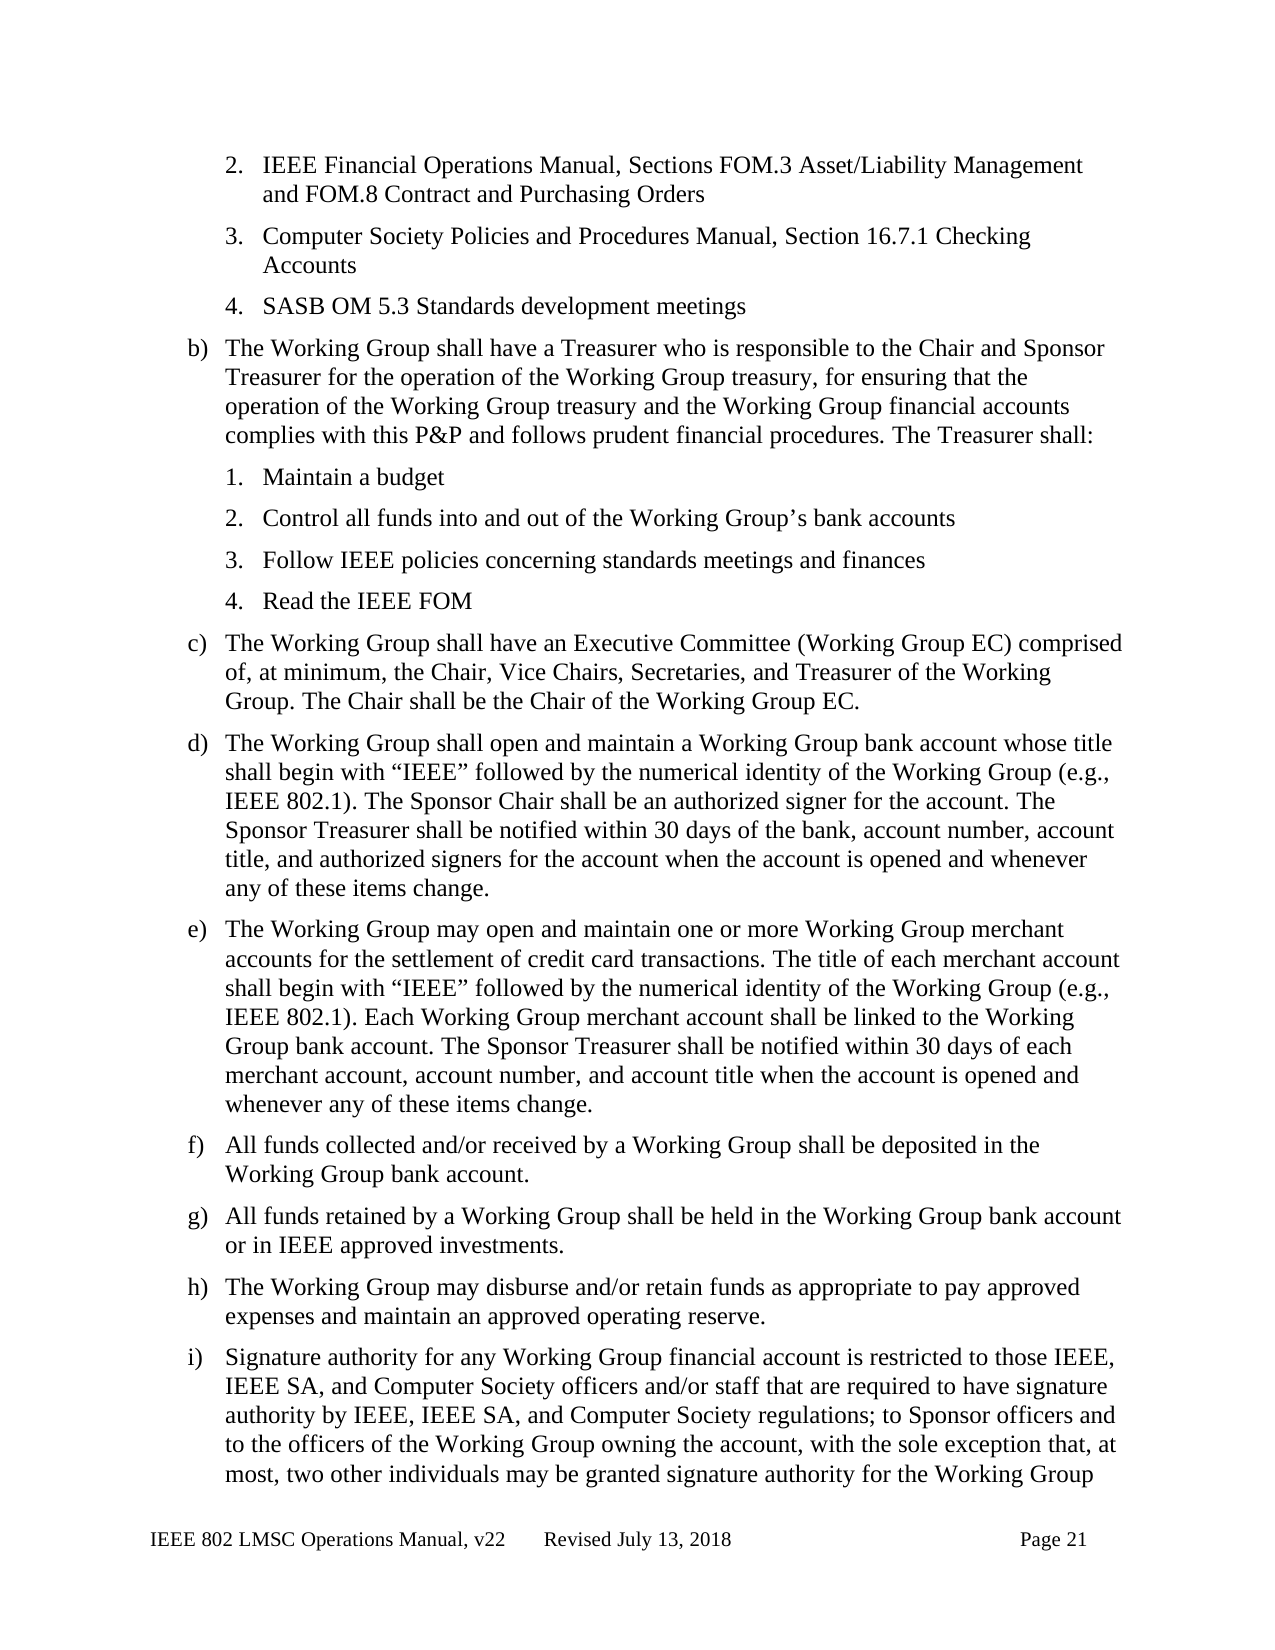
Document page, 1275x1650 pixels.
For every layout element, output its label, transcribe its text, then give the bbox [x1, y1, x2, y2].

list SASB OM 5.3 Standards development meetings [225, 291, 1125, 320]
list The Working Group shall have an Executive Committee (Working Group EC) comprised of, at minimum, the Chair, Vice Chairs, Secretaries, and Treasurer of the Working Group. The Chair shall be the Chair of the Working Group EC. [187, 628, 1125, 715]
list Computer Society Policies and Procedures Manual, Section 16.7.1 Checking Accounts [225, 221, 1125, 279]
list Maintain a budget [225, 462, 1125, 491]
list Read the IEEE FOM [225, 586, 1125, 615]
list The Working Group shall have a Treasurer who is responsible to the Chair and Sponsor Treasurer for the operation of the Working Group treasury, for ensuring that the operation of the Working Group treasury and the Working Group financial accounts complies with this P&P and follows prudent financial procedures. The Treasurer shall: [187, 333, 1125, 449]
list IEEE Financial Operations Manual, Sections FOM.3 Asset/Liability Management and FOM.8 Contract and Purchasing Orders [225, 150, 1125, 208]
list Signature authority for any Working Group financial account is restricted to those IEEE, IEEE SA, and Computer Society officers and/or staff that are required to have signature authority by IEEE, IEEE SA, and Computer Society regulations; to Sponsor officers and to the officers of the Working Group owning the account, with the sole exception that, at most, two other individuals may be granted signature authority for the Working Group [187, 1342, 1125, 1487]
list Control all funds into and out of the Working Group’s bank accounts [225, 503, 1125, 532]
list The Working Group shall open and maintain a Working Group bank account whose title shall begin with “IEEE” followed by the numerical identity of the Working Group (e.g., IEEE 802.1). The Sponsor Chair shall be an authorized signer for the account. The Sponsor Treasurer shall be notified within 30 days of the bank, account number, account title, and authorized signers for the account when the account is opened and whenever any of these items change. [187, 727, 1125, 902]
list The Working Group may disburse and/or retain funds as appropriate to pay approved expenses and maintain an approved operating reserve. [187, 1272, 1125, 1330]
list All funds collected and/or received by a Working Group shall be deposited in the Working Group bank account. [187, 1130, 1125, 1188]
list The Working Group may open and maintain one or more Working Group merchant accounts for the settlement of credit card transactions. The title of each merchant account shall begin with “IEEE” followed by the numerical identity of the Working Group (e.g., IEEE 802.1). Each Working Group merchant account shall be linked to the Working Group bank account. The Sponsor Treasurer shall be notified within 30 days of each merchant account, account number, and account title when the account is opened and whenever any of these items change. [187, 914, 1125, 1118]
list All funds retained by a Working Group shall be held in the Working Group bank account or in IEEE approved investments. [187, 1201, 1125, 1259]
list Follow IEEE policies concerning standards meetings and finances [225, 545, 1125, 574]
